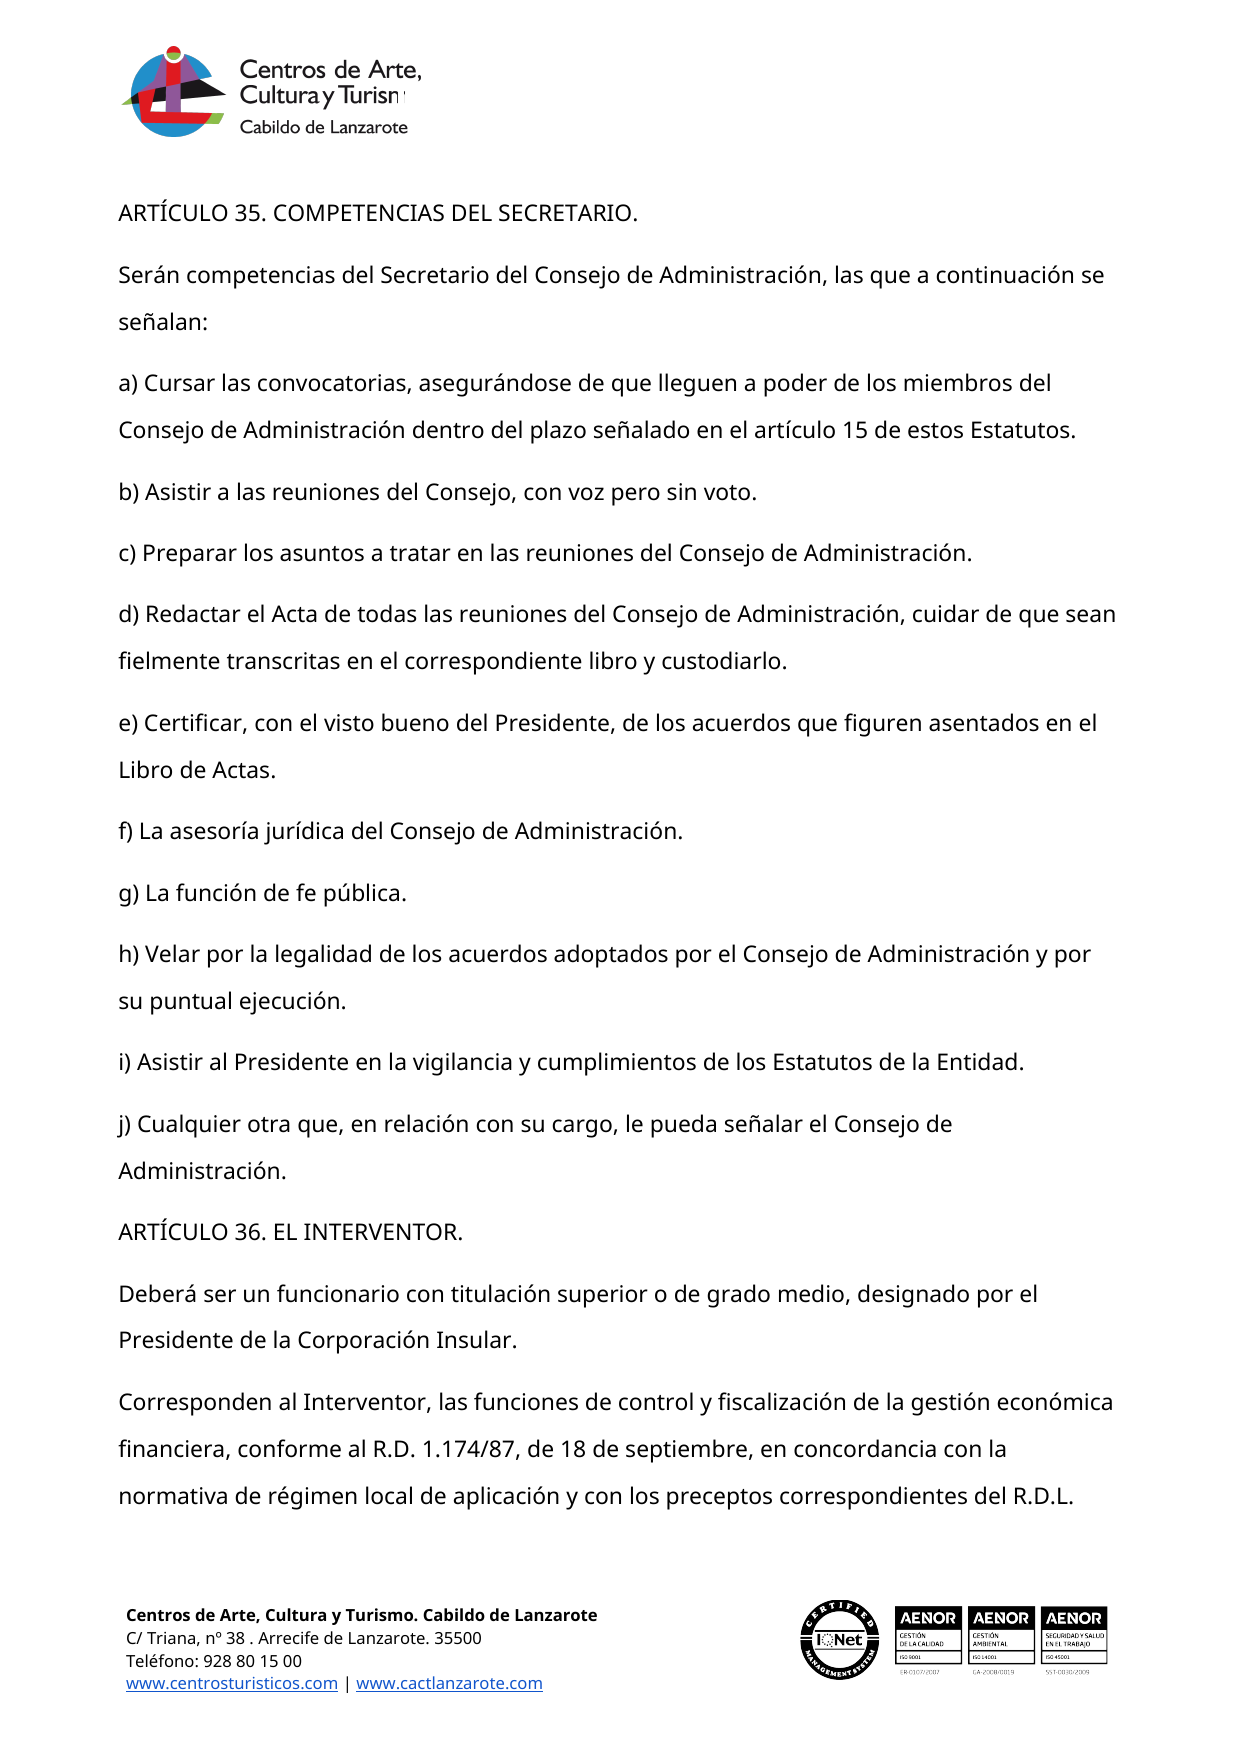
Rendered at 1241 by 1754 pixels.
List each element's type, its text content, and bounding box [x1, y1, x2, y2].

text ARTÍCULO 35. COMPETENCIAS DEL SECRETARIO. [118, 197, 1122, 228]
text b) Asistir a las reuniones del Consejo, con voz pero sin voto. [118, 475, 1122, 507]
text Serán competencias del Secretario del Consejo de Administración, las que a continuación se señalan: [118, 259, 1122, 337]
picture [800, 1600, 1108, 1680]
text d) Redactar el Acta de todas las reuniones del Consejo de Administración, cuidar de que sean fielmente transcritas en el correspondiente libro y custodiarlo. [118, 598, 1122, 676]
text i) Asistir al Presidente en la vigilancia y cumplimientos de los Estatutos de la Entidad. [118, 1046, 1122, 1077]
text ARTÍCULO 36. EL INTERVENTOR. [118, 1216, 1122, 1247]
text c) Preparar los asuntos a tratar en las reuniones del Consejo de Administración. [118, 537, 1122, 568]
picture [121, 46, 422, 137]
text Deberá ser un funcionario con titulación superior o de grado medio, designado por el Presidente de la Corporación Insular. [118, 1277, 1122, 1356]
text f) La asesoría jurídica del Consejo de Administración. [118, 815, 1122, 846]
text a) Cursar las convocatorias, asegurándose de que lleguen a poder de los miembros del Consejo de Administración dentro del plazo señalado en el artículo 15 de estos Estatutos. [118, 367, 1122, 445]
text g) La función de fe pública. [118, 876, 1122, 908]
text h) Velar por la legalidad de los acuerdos adoptados por el Consejo de Administración y por su puntual ejecución. [118, 938, 1122, 1016]
text e) Certificar, con el visto bueno del Presidente, de los acuerdos que figuren asentados en el Libro de Actas. [118, 707, 1122, 785]
text Corresponden al Interventor, las funciones de control y fiscalización de la gestión económica financiera, conforme al R.D. 1.174/87, de 18 de septiembre, en concordancia con la normativa de régimen local de aplicación y con los preceptos correspondientes del R.D.L. [118, 1386, 1122, 1511]
text j) Cualquier otra que, en relación con su cargo, le pueda señalar el Consejo de Administración. [118, 1108, 1122, 1186]
